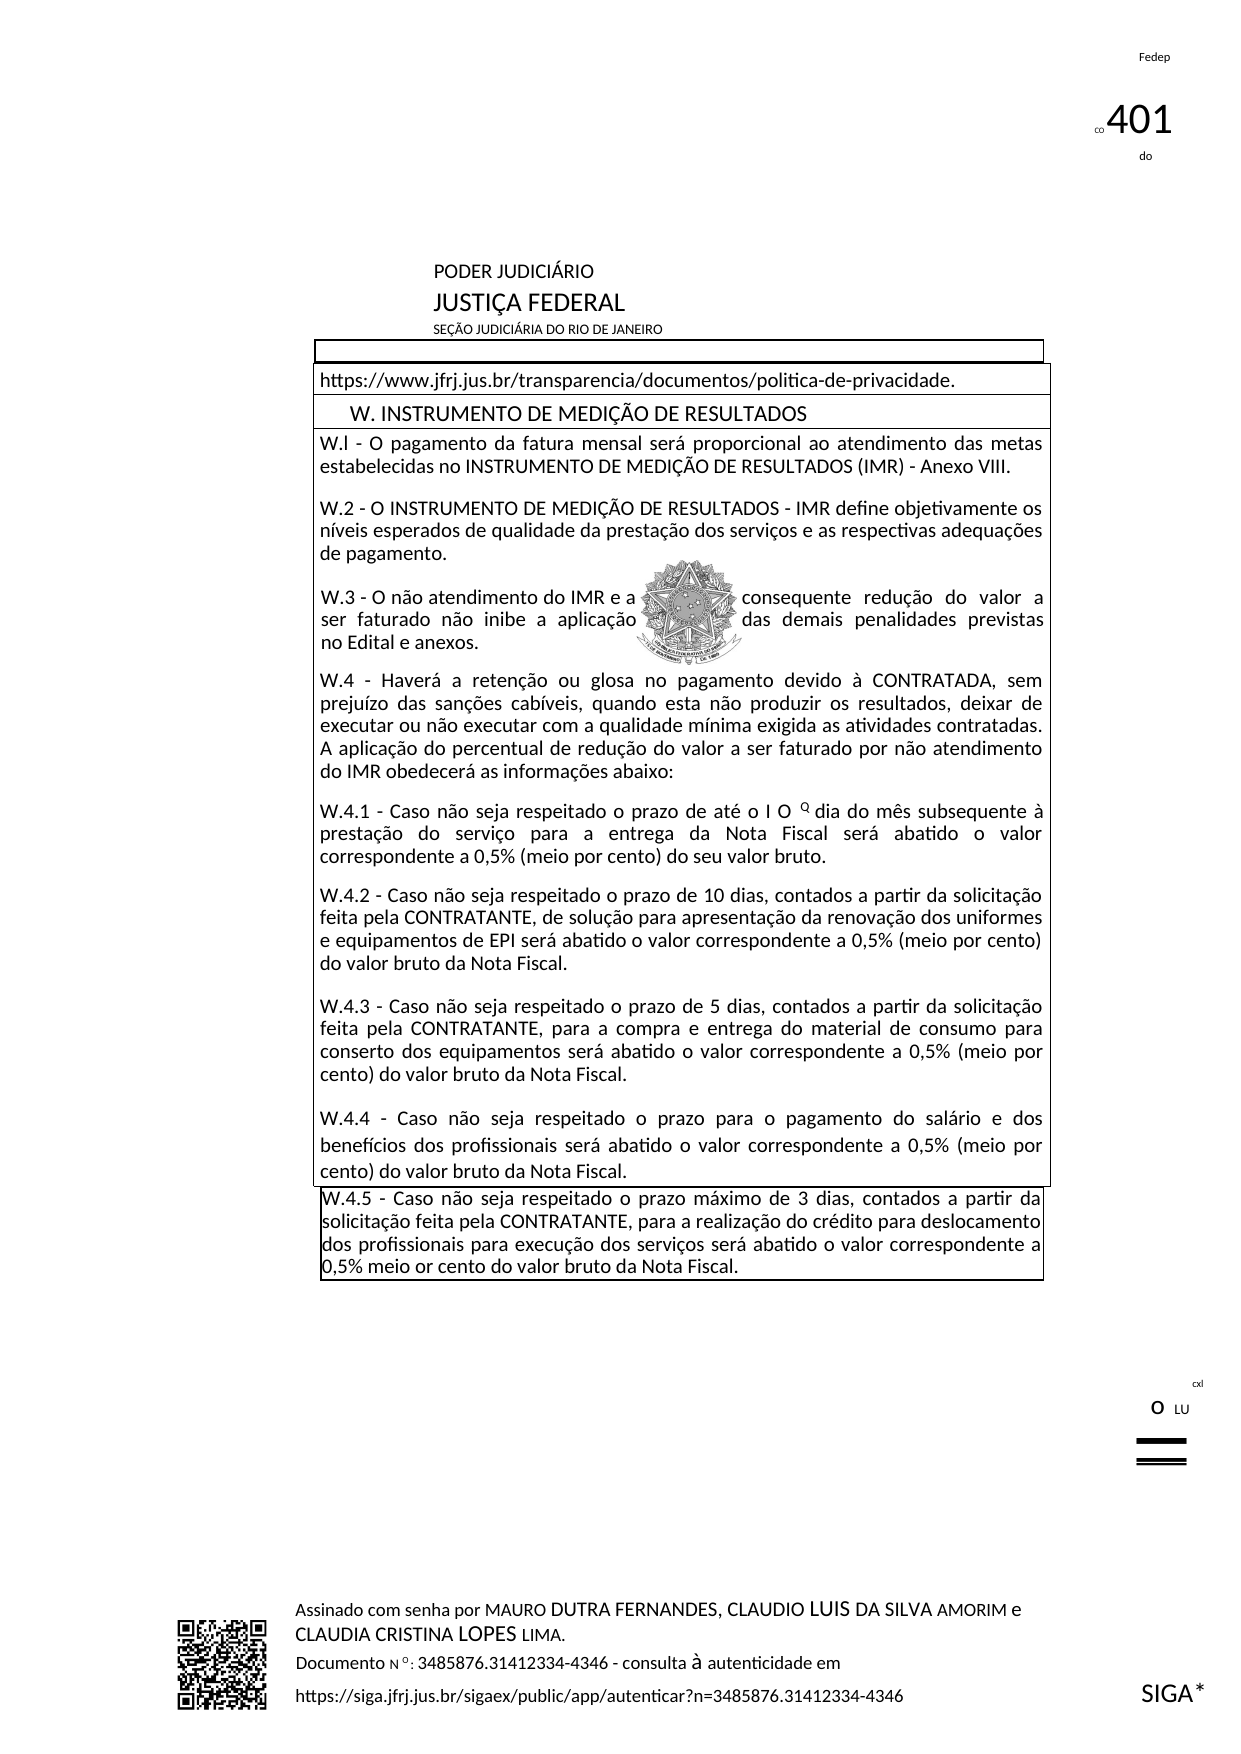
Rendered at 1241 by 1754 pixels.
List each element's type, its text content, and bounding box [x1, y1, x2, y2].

table_cell W. INSTRUMENTO DE MEDIÇÃO DE RESULTADOS [314, 395, 1050, 428]
text W.4.5 - Caso não seja respeitado o prazo máximo de 3 dias, contados a partir da solicitação feita pela CONTRATANTE, para a realização do crédito para deslocamento dos profissionais para execução dos serviços será abatido o valor correspondente a 0,5% meio or cento do valor bruto da Nota Fiscal. [322, 1188, 1043, 1279]
table_cell W.l - O pagamento da fatura mensal será proporcional ao atendimento das metas estabelecidas no INSTRUMENTO DE MEDIÇÃO DE RESULTADOS (IMR) - Anexo VIII. W.2 - O INSTRUMENTO DE MEDIÇÃO DE RESULTADOS - IMR define objetivamente os níveis esperados de qualidade da prestação dos serviços e as respectivas adequações de pagamento. W.3 - O não atendimento do IMR e a consequente redução do valor a ser faturado não inibe a aplicação das demais penalidades previstas no Edital e anexos. W.4 - Haverá a retenção ou glosa no pagamento devido à CONTRATADA, sem prejuízo das sanções cabíveis, quando esta não produzir os resultados, deixar de executar ou não executar com a qualidade mínima exigida as atividades contratadas. A aplicação do percentual de redução do valor a ser faturado por não atendimento do IMR obedecerá as informações abaixo: W.4.1 - Caso não seja respeitado o prazo de até o I O Q dia do mês subsequente à prestação do serviço para a entrega da Nota Fiscal será abatido o valor correspondente a 0,5% (meio por cento) do seu valor bruto. W.4.2 - Caso não seja respeitado o prazo de 10 dias, contados a partir da solicitação feita pela CONTRATANTE, de solução para apresentação da renovação dos uniformes e equipamentos de EPI será abatido o valor correspondente a 0,5% (meio por cento) do valor bruto da Nota Fiscal. W.4.3 - Caso não seja respeitado o prazo de 5 dias, contados a partir da solicitação feita pela CONTRATANTE, para a compra e entrega do material de consumo para conserto dos equipamentos será abatido o valor correspondente a 0,5% (meio por cento) do valor bruto da Nota Fiscal. W.4.4 - Caso não seja respeitado o prazo para o pagamento do salário e dos benefícios dos profissionais será abatido o valor correspondente a 0,5% (meio por cento) do valor bruto da Nota Fiscal. [314, 429, 1050, 1186]
table_cell https://www.jfrj.jus.br/transparencia/documentos/politica-de-privacidade. [314, 364, 1050, 394]
